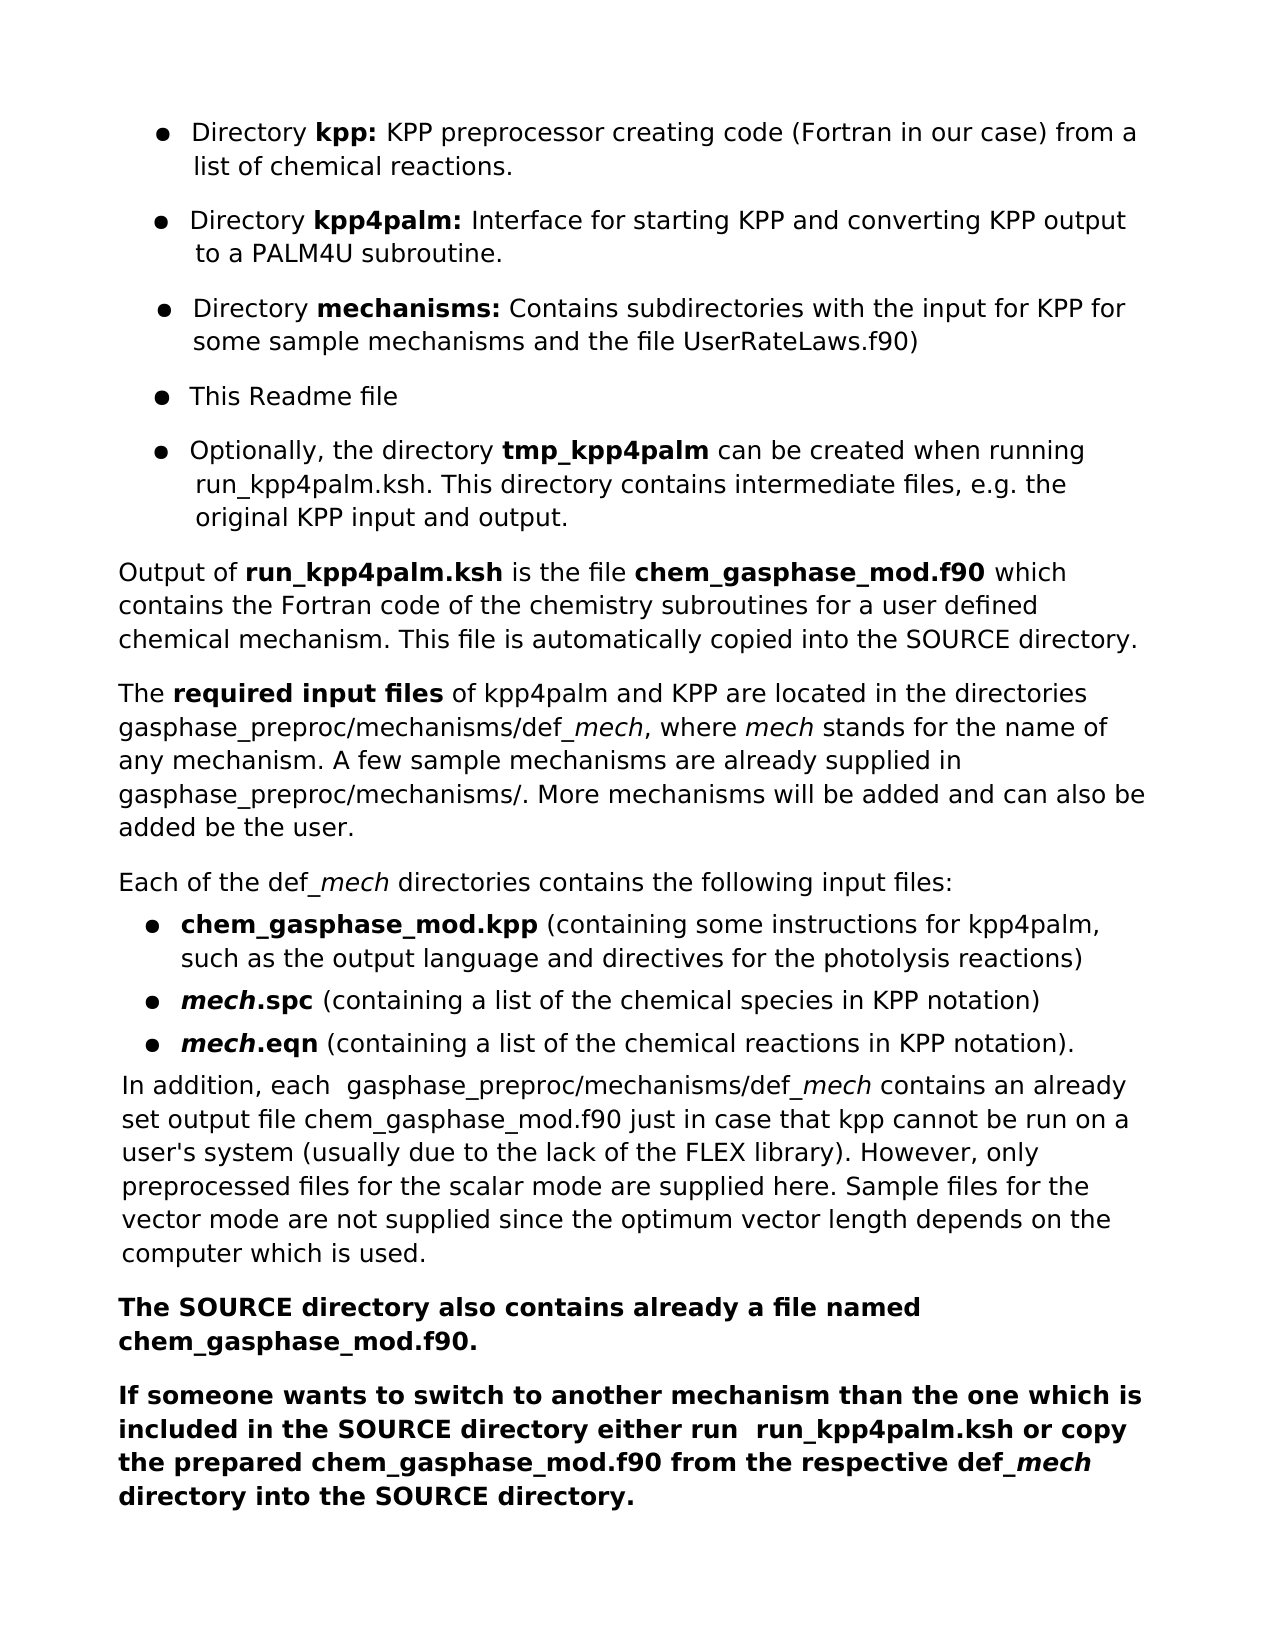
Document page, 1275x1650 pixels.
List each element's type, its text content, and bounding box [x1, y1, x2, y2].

text The required input files of kpp4palm and KPP are located in the directories gasphase_preproc/mechanisms/def_mech, where mech stands for the name of any mechanism. A few sample mechanisms are already supplied in gasphase_preproc/mechanisms/. More mechanisms will be added and can also be added be the user. [118, 679, 1157, 842]
list Directory kpp4palm: Interface for starting KPP and converting KPP output to a PALM4U subroutine. [152, 206, 1157, 269]
text The SOURCE directory also contains already a file named chem_gasphase_mod.f90. [118, 1293, 1157, 1356]
text If someone wants to switch to another mechanism than the one which is included in the SOURCE directory either run run_kpp4palm.ksh or copy the prepared chem_gasphase_mod.f90 from the respective def_mech directory into the SOURCE directory. [118, 1381, 1157, 1511]
list Optionally, the directory tmp_kpp4palm can be created when running run_kpp4palm.ksh. This directory contains intermediate files, e.g. the original KPP input and output. [152, 436, 1157, 532]
list Directory kpp: KPP preprocessor creating code (Fortran in our case) from a list of chemical reactions. [154, 118, 1157, 181]
list Directory mechanisms: Contains subdirectories with the input for KPP for some sample mechanisms and the file UserRateLaws.f90) [155, 294, 1157, 357]
list chem_gasphase_mod.kpp (containing some instructions for kpp4palm, such as the output language and directives for the photolysis reactions) [143, 910, 1157, 973]
list mech.eqn (containing a list of the chemical reactions in KPP notation). [143, 1029, 1157, 1058]
text Output of run_kpp4palm.ksh is the file chem_gasphase_mod.f90 which contains the Fortran code of the chemistry subroutines for a user defined chemical mechanism. This file is automatically copied into the SOURCE directory. [118, 558, 1157, 654]
text Each of the def_mech directories contains the following input files: [118, 868, 1157, 897]
list This Readme file [152, 382, 1157, 411]
text In addition, each gasphase_preproc/mechanisms/def_mech contains an already set output file chem_gasphase_mod.f90 just in case that kpp cannot be run on a user's system (usually due to the lack of the FLEX library). However, only preprocessed files for the scalar mode are supplied here. Sample files for the vector mode are not supplied since the optimum vector length depends on the computer which is used. [121, 1071, 1157, 1268]
list mech.spc (containing a list of the chemical species in KPP notation) [143, 986, 1157, 1015]
